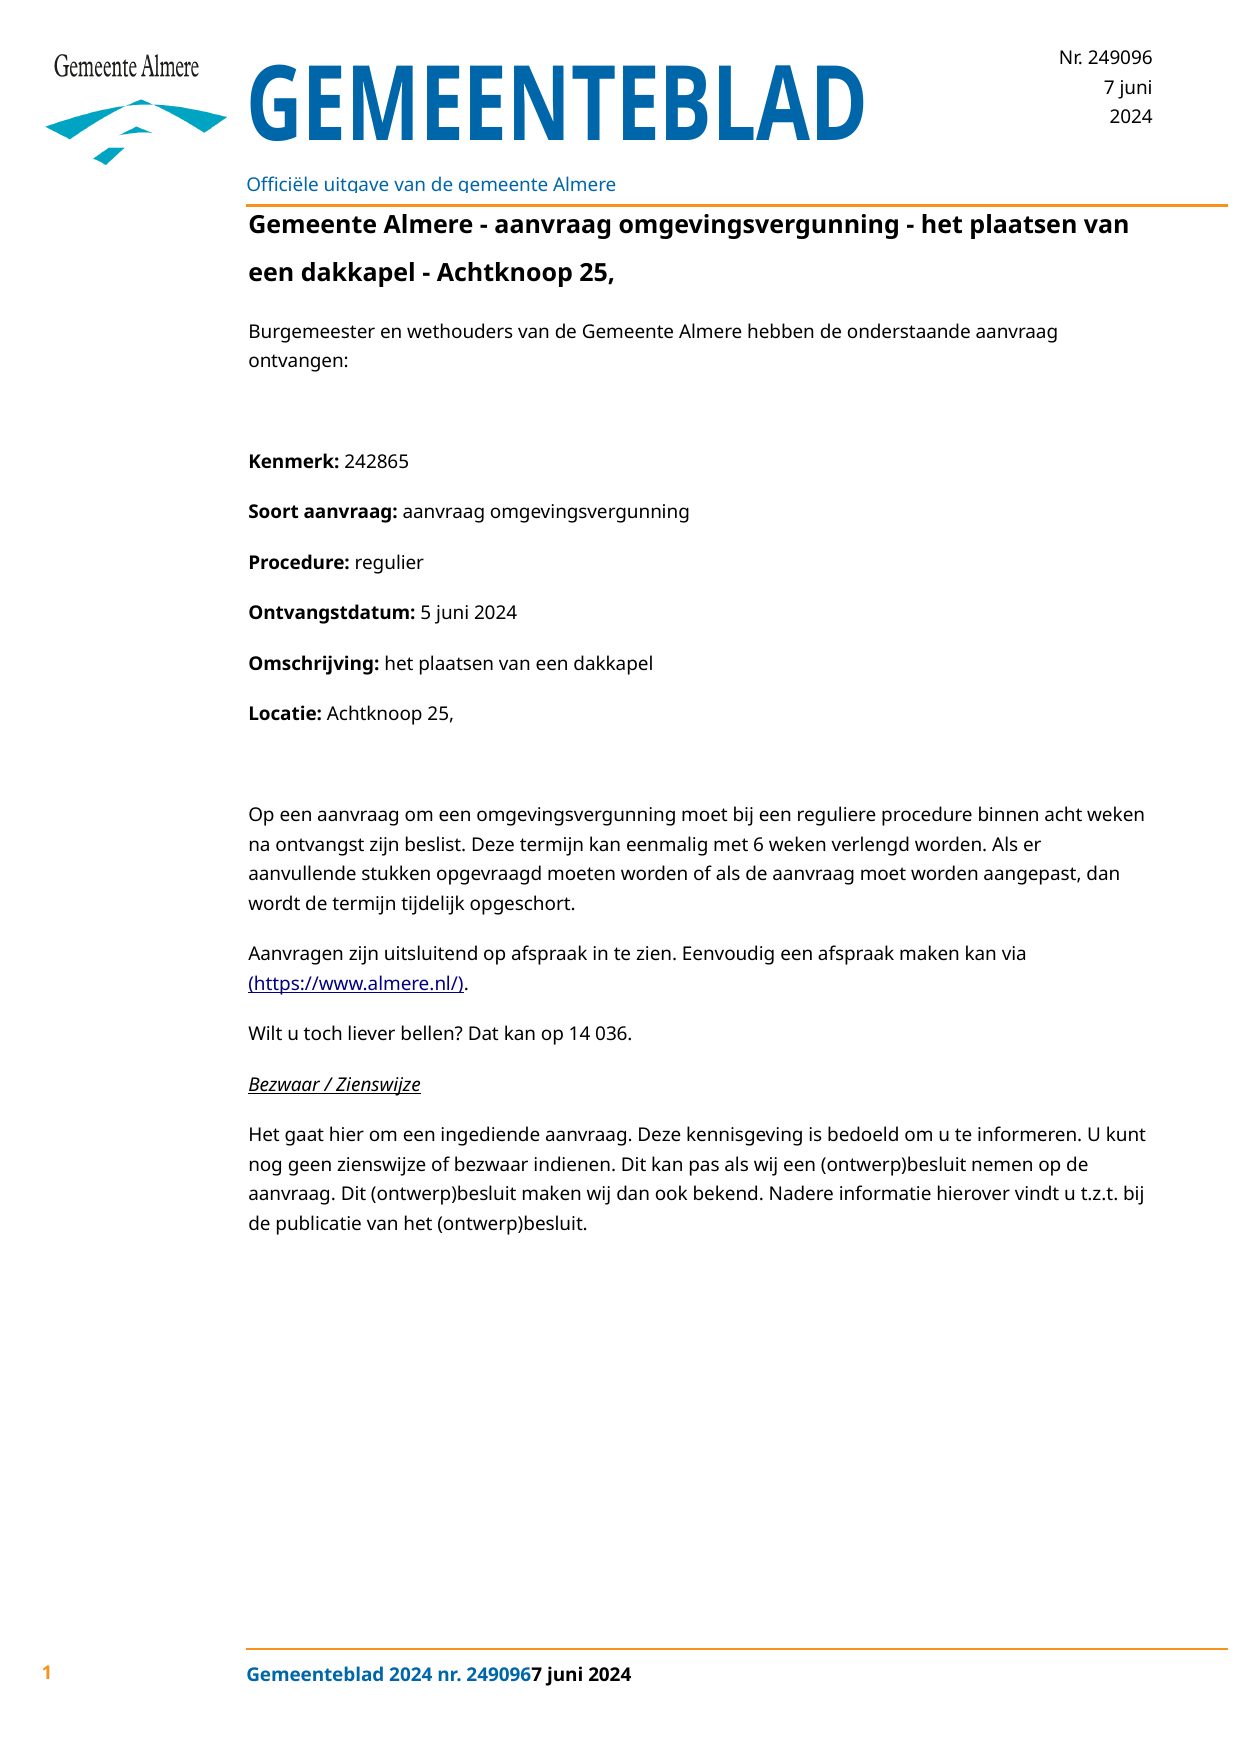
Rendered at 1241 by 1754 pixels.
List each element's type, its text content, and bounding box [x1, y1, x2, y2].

text Soort aanvraag: aanvraag omgevingsvergunning [248, 499, 1152, 524]
text Locatie: Achtknoop 25, [248, 700, 1152, 726]
text Omschrijving: het plaatsen van een dakkapel [248, 650, 1152, 676]
text Procedure: regulier [248, 549, 1152, 575]
text Gemeente Almere - aanvraag omgevingsvergunning - het plaatsen van een dakkapel - Achtknoop 25, [248, 207, 1152, 288]
text Ontvangstdatum: 5 juni 2024 [248, 599, 1152, 625]
text Aanvragen zijn uitsluitend op afspraak in te zien. Eenvoudig een afspraak maken kan via (https://www.almere.nl/). [248, 940, 1152, 996]
text Wilt u toch liever bellen? Dat kan op 14 036. [248, 1020, 1152, 1046]
text Kenmerk: 242865 [248, 448, 1152, 474]
text Burgemeester en wethouders van de Gemeente Almere hebben de onderstaande aanvraag ontvangen: [248, 318, 1152, 373]
text Op een aanvraag om een omgevingsvergunning moet bij een reguliere procedure binnen acht weken na ontvangst zijn beslist. Deze termijn kan eenmalig met 6 weken verlengd worden. Als er aanvullende stukken opgevraagd moeten worden of als de aanvraag moet worden aangepast, dan wordt de termijn tijdelijk opgeschort. [248, 801, 1152, 916]
text Het gaat hier om een ingediende aanvraag. Deze kennisgeving is bedoeld om u te informeren. U kunt nog geen zienswijze of bezwaar indienen. Dit kan pas als wij een (ontwerp)besluit nemen op de aanvraag. Dit (ontwerp)besluit maken wij dan ook bekend. Nadere informatie hierover vindt u t.z.t. bij de publicatie van het (ontwerp)besluit. [248, 1121, 1152, 1236]
text Bezwaar / Zienswijze [248, 1071, 1152, 1097]
picture [41, 47, 231, 172]
